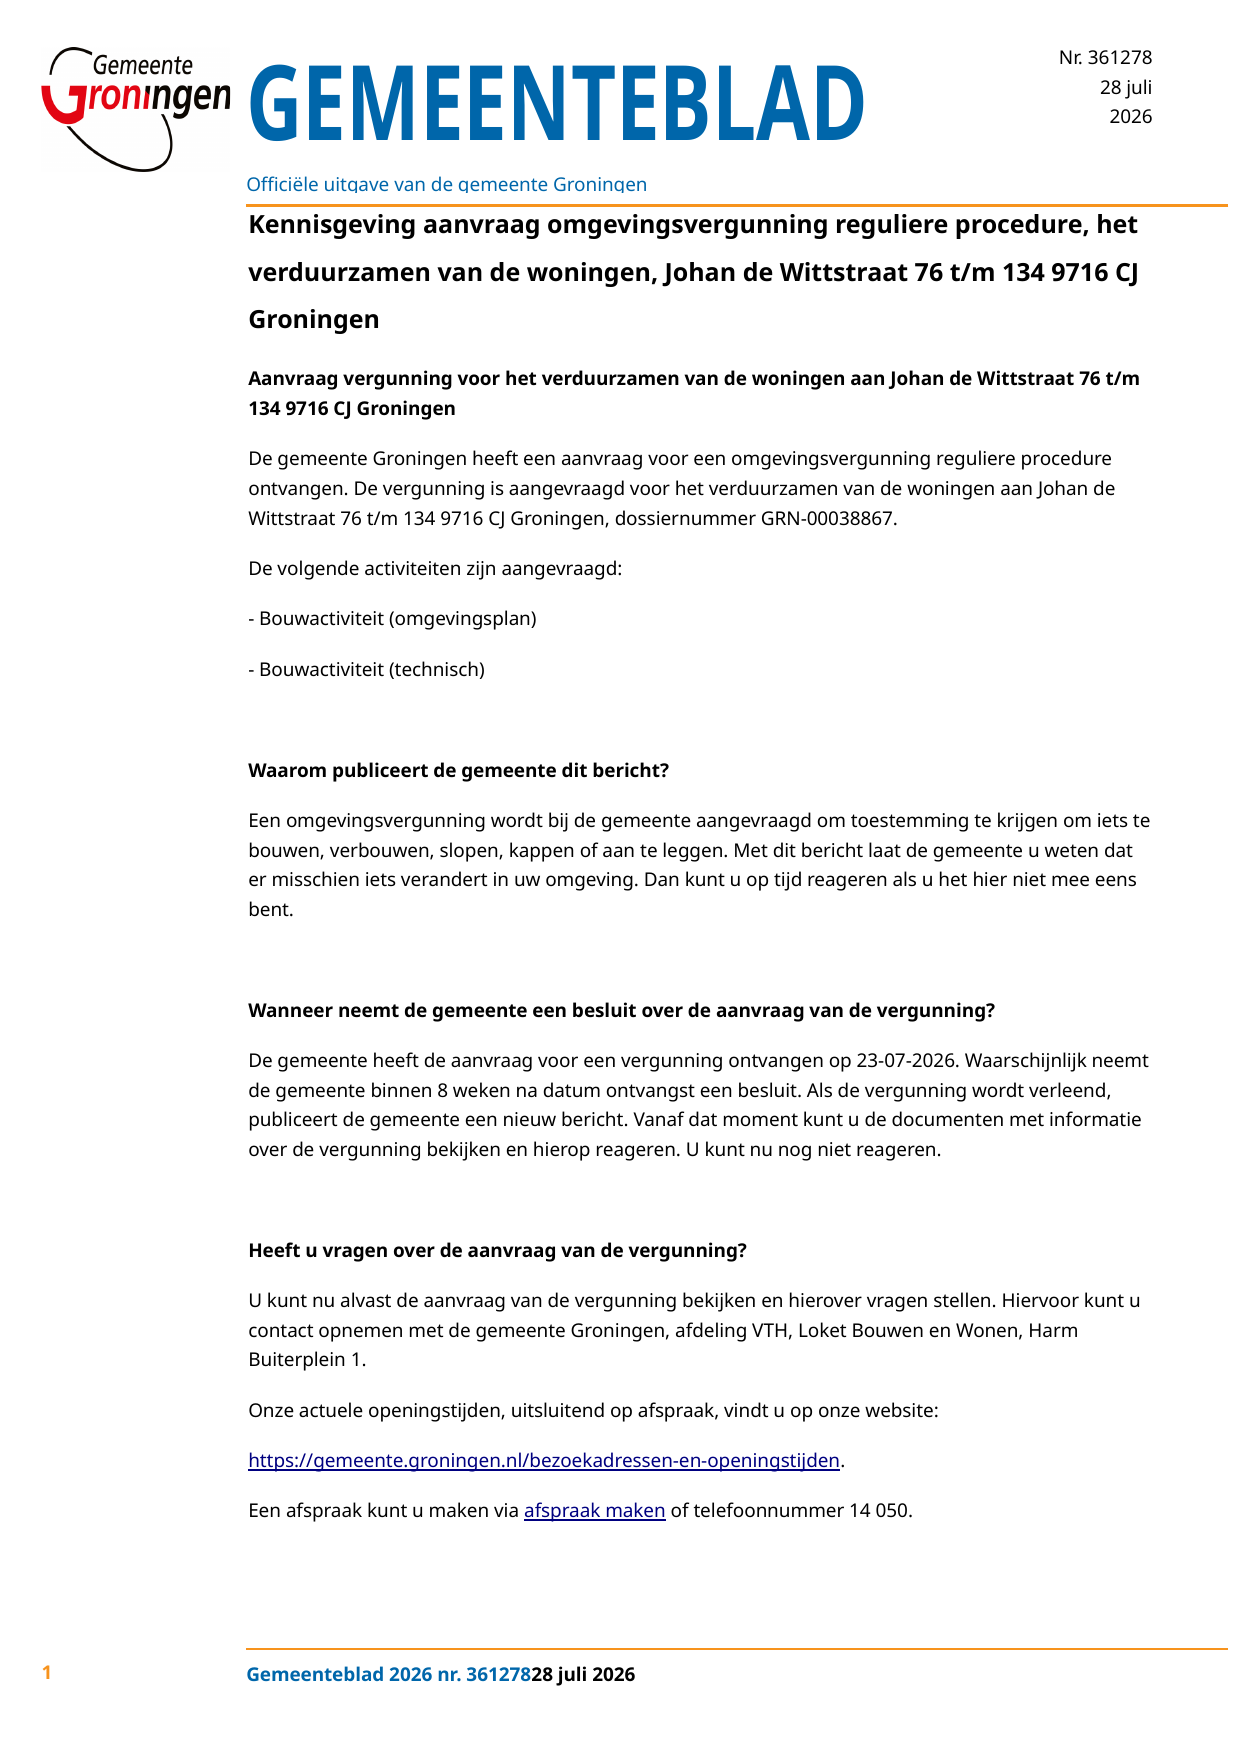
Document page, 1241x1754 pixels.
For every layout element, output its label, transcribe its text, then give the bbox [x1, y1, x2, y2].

text - Bouwactiviteit (technisch) [248, 656, 1152, 682]
text Een omgevingsvergunning wordt bij de gemeente aangevraagd om toestemming te krijgen om iets te bouwen, verbouwen, slopen, kappen of aan te leggen. Met dit bericht laat de gemeente u weten dat er misschien iets verandert in uw omgeving. Dan kunt u op tijd reageren als u het hier niet mee eens bent. [248, 807, 1152, 922]
text https://gemeente.groningen.nl/bezoekadressen-en-openingstijden. [248, 1447, 1152, 1473]
text De gemeente heeft de aanvraag voor een vergunning ontvangen op 23-07-2026. Waarschijnlijk neemt de gemeente binnen 8 weken na datum ontvangst een besluit. Als de vergunning wordt verleend, publiceert de gemeente een nieuw bericht. Vanaf dat moment kunt u de documenten met informatie over de vergunning bekijken en hierop reageren. U kunt nu nog niet reageren. [248, 1047, 1152, 1162]
text Een afspraak kunt u maken via afspraak maken of telefoonnummer 14 050. [248, 1498, 1152, 1523]
text - Bouwactiviteit (omgevingsplan) [248, 606, 1152, 631]
text De volgende activiteiten zijn aangevraagd: [248, 555, 1152, 581]
text De gemeente Groningen heeft een aanvraag voor een omgevingsvergunning reguliere procedure ontvangen. De vergunning is aangevraagd voor het verduurzamen van de woningen aan Johan de Wittstraat 76 t/m 134 9716 CJ Groningen, dossiernummer GRN-00038867. [248, 446, 1152, 530]
text Waarom publiceert de gemeente dit bericht? [248, 757, 1152, 782]
text Aanvraag vergunning voor het verduurzamen van de woningen aan Johan de Wittstraat 76 t/m 134 9716 CJ Groningen [248, 366, 1152, 421]
text Onze actuele openingstijden, uitsluitend op afspraak, vindt u op onze website: [248, 1397, 1152, 1422]
picture [41, 47, 231, 172]
text Heeft u vragen over de aanvraag van de vergunning? [248, 1237, 1152, 1262]
text U kunt nu alvast de aanvraag van de vergunning bekijken en hierover vragen stellen. Hiervoor kunt u contact opnemen met de gemeente Groningen, afdeling VTH, Loket Bouwen en Wonen, Harm Buiterplein 1. [248, 1287, 1152, 1372]
text Kennisgeving aanvraag omgevingsvergunning reguliere procedure, het verduurzamen van de woningen, Johan de Wittstraat 76 t/m 134 9716 CJ Groningen [248, 207, 1152, 336]
text Wanneer neemt de gemeente een besluit over de aanvraag van de vergunning? [248, 997, 1152, 1022]
